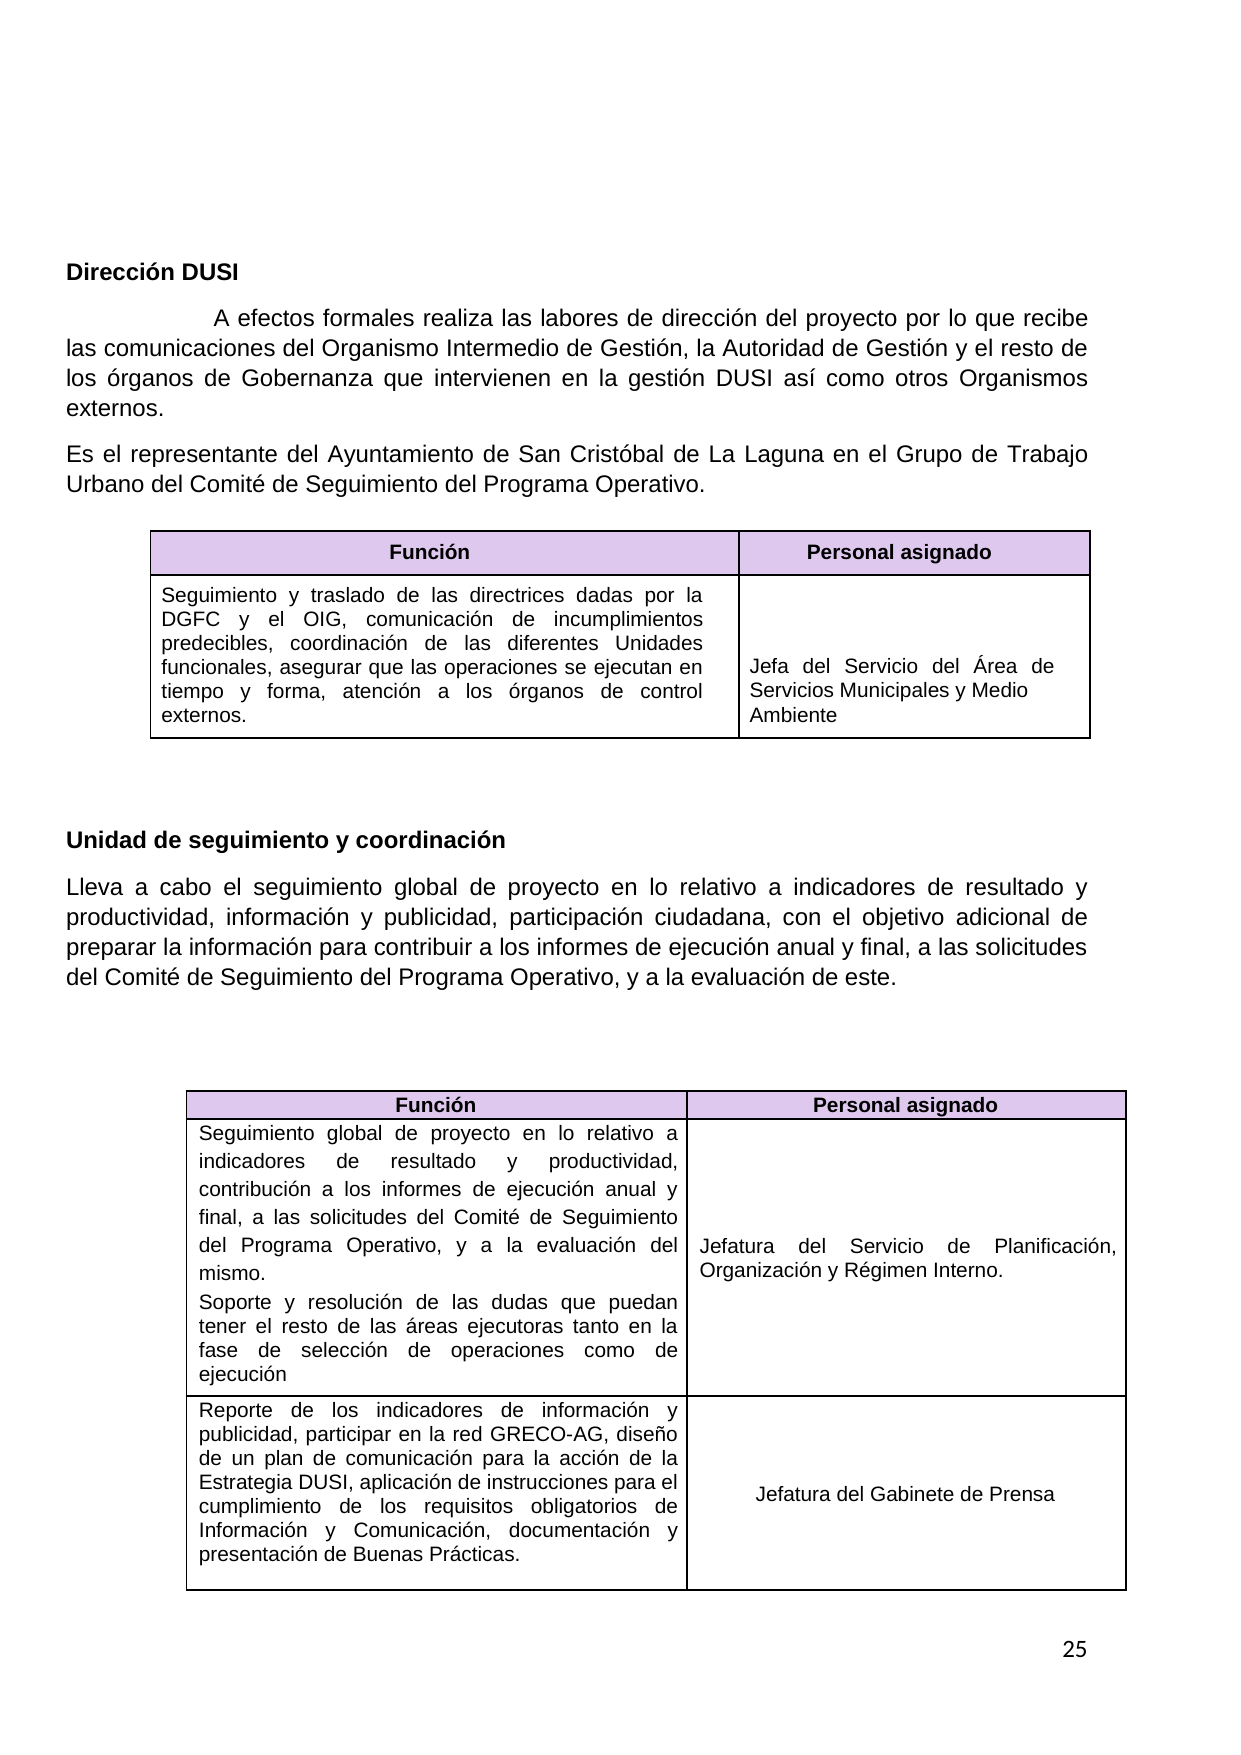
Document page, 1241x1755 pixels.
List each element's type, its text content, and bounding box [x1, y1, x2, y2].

table_header Función [187, 1092, 686, 1118]
text Es el representante del Ayuntamiento de San Cristóbal de La Laguna en el Grupo de Trabajo Urbano del Comité de Seguimiento del Programa Operativo. [66, 440, 1090, 498]
text Dirección DUSI [66, 258, 1090, 286]
table_header Función [151, 532, 738, 574]
table_cell Jefatura del Servicio de Planificación, Organización y Régimen Interno. [688, 1120, 1125, 1395]
text Lleva a cabo el seguimiento global de proyecto en lo relativo a indicadores de resultado y productividad, información y publicidad, participación ciudadana, con el objetivo adicional de preparar la información para contribuir a los informes de ejecución anual y final, a las solicitudes del Comité de Seguimiento del Programa Operativo, y a la evaluación de este. [66, 872, 1090, 990]
table_cell Seguimiento y traslado de las directrices dadas por la DGFC y el OIG, comunicación de incumplimientos predecibles, coordinación de las diferentes Unidades funcionales, asegurar que las operaciones se ejecutan en tiempo y forma, atención a los órganos de control externos. [151, 576, 738, 737]
table_header Personal asignado [740, 532, 1089, 574]
text A efectos formales realiza las labores de dirección del proyecto por lo que recibe las comunicaciones del Organismo Intermedio de Gestión, la Autoridad de Gestión y el resto de los órganos de Gobernanza que intervienen en la gestión DUSI así como otros Organismos externos. [66, 304, 1090, 422]
table_header Personal asignado [688, 1092, 1125, 1118]
text Unidad de seguimiento y coordinación [66, 826, 1090, 854]
table_cell Jefatura del Gabinete de Prensa [688, 1397, 1125, 1589]
table_cell Jefa del Servicio del Área de Servicios Municipales y Medio Ambiente [740, 576, 1089, 737]
table_cell Reporte de los indicadores de información y publicidad, participar en la red GRECO-AG, diseño de un plan de comunicación para la acción de la Estrategia DUSI, aplicación de instrucciones para el cumplimiento de los requisitos obligatorios de Información y Comunicación, documentación y presentación de Buenas Prácticas. [187, 1397, 686, 1589]
table_cell Seguimiento global de proyecto en lo relativo a indicadores de resultado y productividad, contribución a los informes de ejecución anual y final, a las solicitudes del Comité de Seguimiento del Programa Operativo, y a la evaluación del mismo. Soporte y resolución de las dudas que puedan tener el resto de las áreas ejecutoras tanto en la fase de selección de operaciones como de ejecución [187, 1120, 686, 1395]
